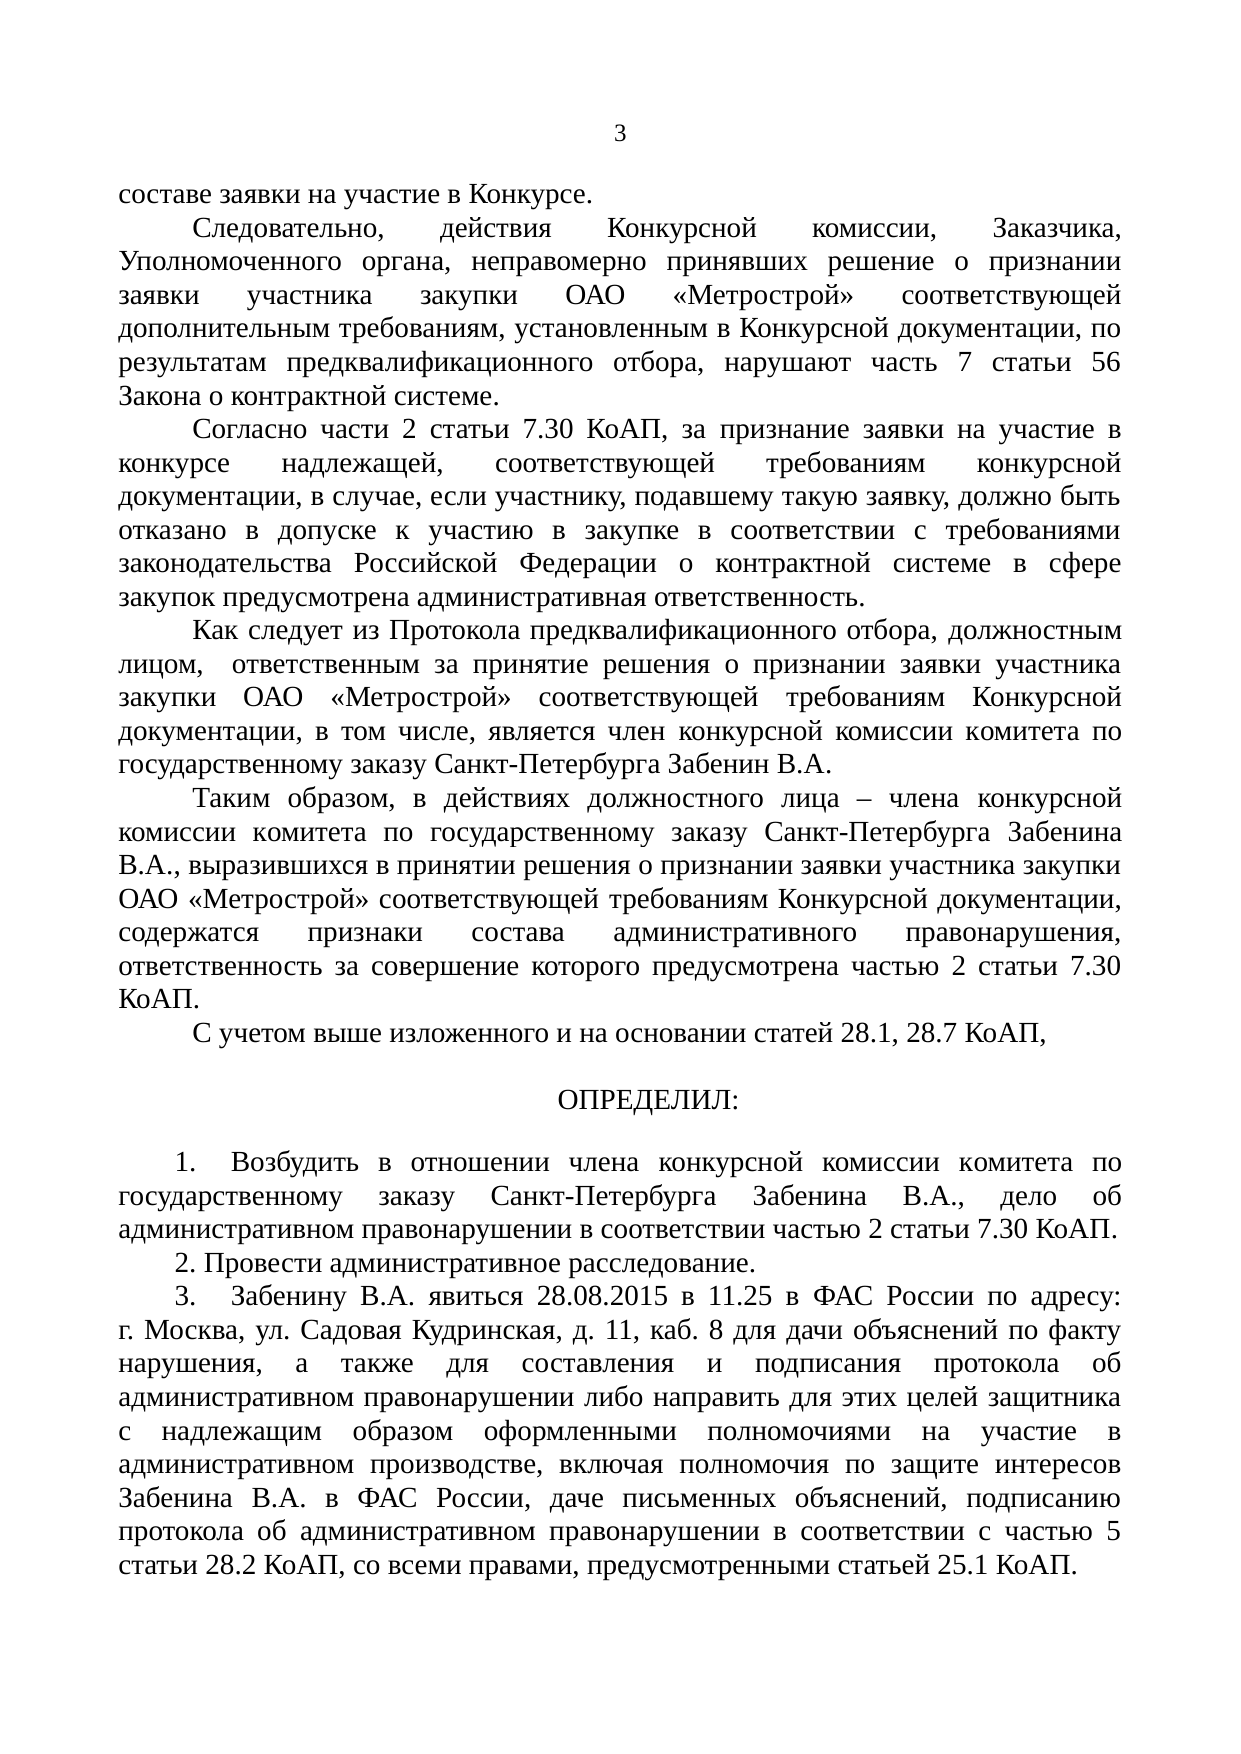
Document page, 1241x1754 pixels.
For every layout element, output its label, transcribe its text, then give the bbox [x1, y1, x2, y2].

text 2. Провести административное расследование. [118, 1245, 1122, 1278]
text Согласно части 2 статьи 7.30 КоАП, за признание заявки на участие в конкурсе надлежащей, соответствующей требованиям конкурсной документации, в случае, если участнику, подавшему такую заявку, должно быть отказано в допуске к участию в закупке в соответствии с требованиями законодательства Российской Федерации о контрактной системе в сфере закупок предусмотрена административная ответственность. [118, 411, 1122, 612]
list Возбудить в отношении члена конкурсной комиссии комитета по государственному заказу Санкт-Петербурга Забенина В.А., дело об административном правонарушении в соответствии частью 2 статьи 7.30 КоАП. [118, 1144, 1122, 1245]
text С учетом выше изложенного и на основании статей 28.1, 28.7 КоАП, [118, 1015, 1122, 1048]
text ОПРЕДЕЛИЛ: [118, 1082, 1122, 1116]
text Следовательно, действия Конкурсной комиссии, Заказчика, Уполномоченного органа, неправомерно принявших решение о признании заявки участника закупки ОАО «Метрострой» соответствующей дополнительным требованиям, установленным в Конкурсной документации, по результатам предквалификационного отбора, нарушают часть 7 статьи 56 Закона о контрактной системе. [118, 210, 1122, 411]
list Забенину В.А. явиться 28.08.2015 в 11.25 в ФАС России по адресу: г. Москва, ул. Садовая Кудринская, д. 11, каб. 8 для дачи объяснений по факту нарушения, а также для составления и подписания протокола об административном правонарушении либо направить для этих целей защитника с надлежащим образом оформленными полномочиями на участие в административном производстве, включая полномочия по защите интересов Забенина В.А. в ФАС России, даче письменных объяснений, подписанию протокола об административном правонарушении в соответствии с частью 5 статьи 28.2 КоАП, со всеми правами, предусмотренными статьей 25.1 КоАП. [118, 1278, 1122, 1580]
text Таким образом, в действиях должностного лица – члена конкурсной комиссии комитета по государственному заказу Санкт-Петербурга Забенина В.А., выразившихся в принятии решения о признании заявки участника закупки ОАО «Метрострой» соответствующей требованиям Конкурсной документации, содержатся признаки состава административного правонарушения, ответственность за совершение которого предусмотрена частью 2 статьи 7.30 КоАП. [118, 780, 1122, 1015]
text Как следует из Протокола предквалификационного отбора, должностным лицом, ответственным за принятие решения о признании заявки участника закупки ОАО «Метрострой» соответствующей требованиям Конкурсной документации, в том числе, является член конкурсной комиссии комитета по государственному заказу Санкт-Петербурга Забенин В.А. [118, 612, 1122, 780]
text составе заявки на участие в Конкурсе. [118, 176, 1122, 210]
